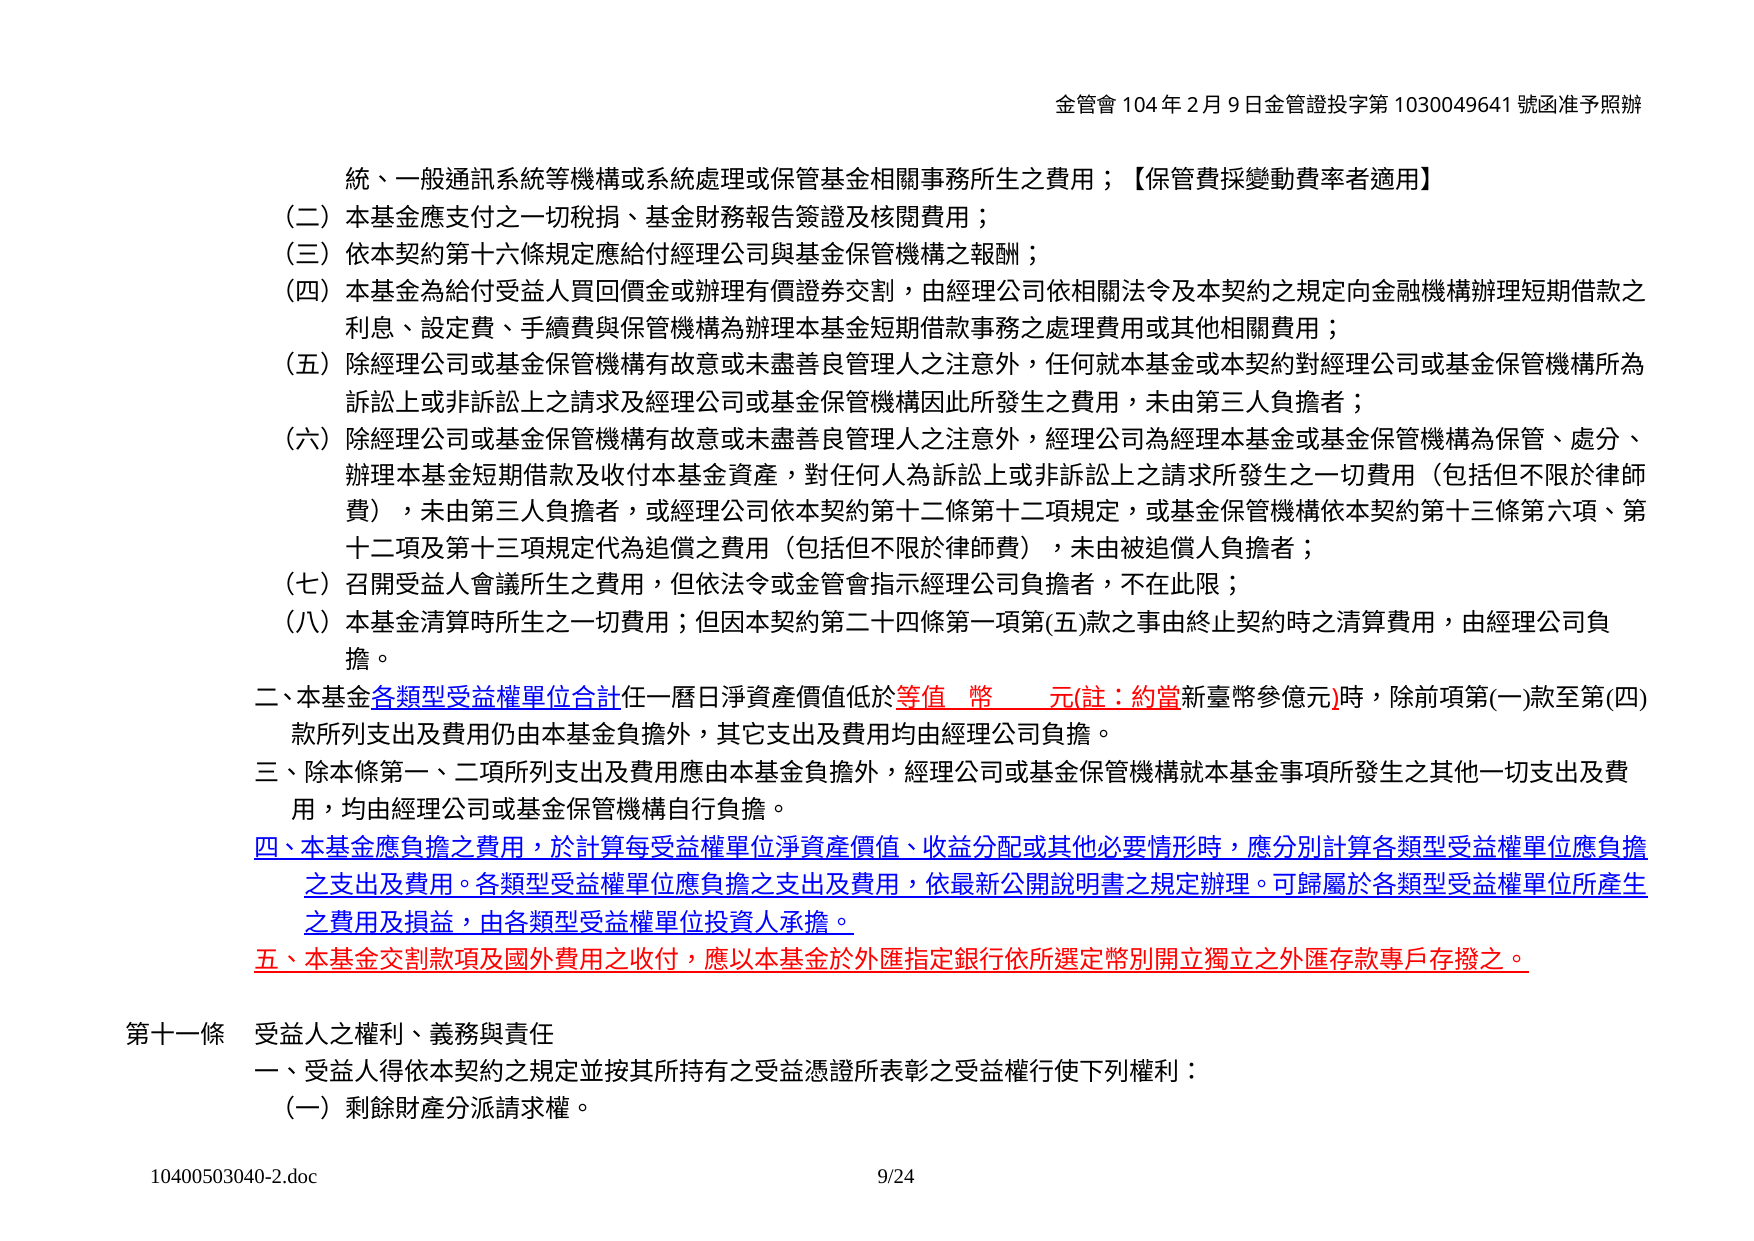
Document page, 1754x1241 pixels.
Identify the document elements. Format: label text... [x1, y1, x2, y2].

table_cell 統、一般通訊系統等機構或系統處理或保管基金相關事務所生之費用；【保管費採變動費率者適用】 （二）本基金應支付之一切稅捐、基金財務報告簽證及核閱費用； （三）依本契約第十六條規定應給付經理公司與基金保管機構之報酬； （四）本基金為給付受益人買回價金或辦理有價證券交割，由經理公司依相關法令及本契約之規定向金融機構辦理短期借款之利息、設定費、手續費與保管機構為辦理本基金短期借款事務之處理費用或其他相關費用； （五）除經理公司或基金保管機構有故意或未盡善良管理人之注意外，任何就本基金或本契約對經理公司或基金保管機構所為訴訟上或非訴訟上之請求及經理公司或基金保管機構因此所發生之費用，未由第三人負擔者； （六）除經理公司或基金保管機構有故意或未盡善良管理人之注意外，經理公司為經理本基金或基金保管機構為保管、處分、辦理本基金短期借款及收付本基金資產，對任何人為訴訟上或非訴訟上之請求所發生之一切費用（包括但不限於律師費），未由第三人負擔者，或經理公司依本契約第十二條第十二項規定，或基金保管機構依本契約第十三條第六項、第十二項及第十三項規定代為追償之費用（包括但不限於律師費），未由被追償人負擔者； （七）召開受益人會議所生之費用，但依法令或金管會指示經理公司負擔者，不在此限； （八）本基金清算時所生之一切費用；但因本契約第二十四條第一項第(五)款之事由終止契約時之清算費用，由經理公司負擔。 二、本基金各類型受益權單位合計任一曆日淨資產價值低於等值 幣_____元(註：約當新臺幣參億元)時，除前項第(一)款至第(四)款所列支出及費用仍由本基金負擔外，其它支出及費用均由經理公司負擔。 三、除本條第一、二項所列支出及費用應由本基金負擔外，經理公司或基金保管機構就本基金事項所發生之其他一切支出及費用，均由經理公司或基金保管機構自行負擔。 四、本基金應負擔之費用，於計算每受益權單位淨資產價值、收益分配或其他必要情形時，應分別計算各類型受益權單位應負擔之支出及費用。各類型受益權單位應負擔之支出及費用，依最新公開說明書之規定辦理。可歸屬於各類型受益權單位所產生之費用及損益，由各類型受益權單位投資人承擔。 五、本基金交割款項及國外費用之收付，應以本基金於外匯指定銀行依所選定幣別開立獨立之外匯存款專戶存撥之。 [251, 159, 1650, 1014]
table_cell 受益人之權利、義務與責任 一、受益人得依本契約之規定並按其所持有之受益憑證所表彰之受益權行使下列權利： （一）剩餘財產分派請求權。 [251, 1014, 1650, 1124]
table_cell 第十一條 [100, 1014, 251, 1124]
table_cell [100, 159, 251, 1014]
